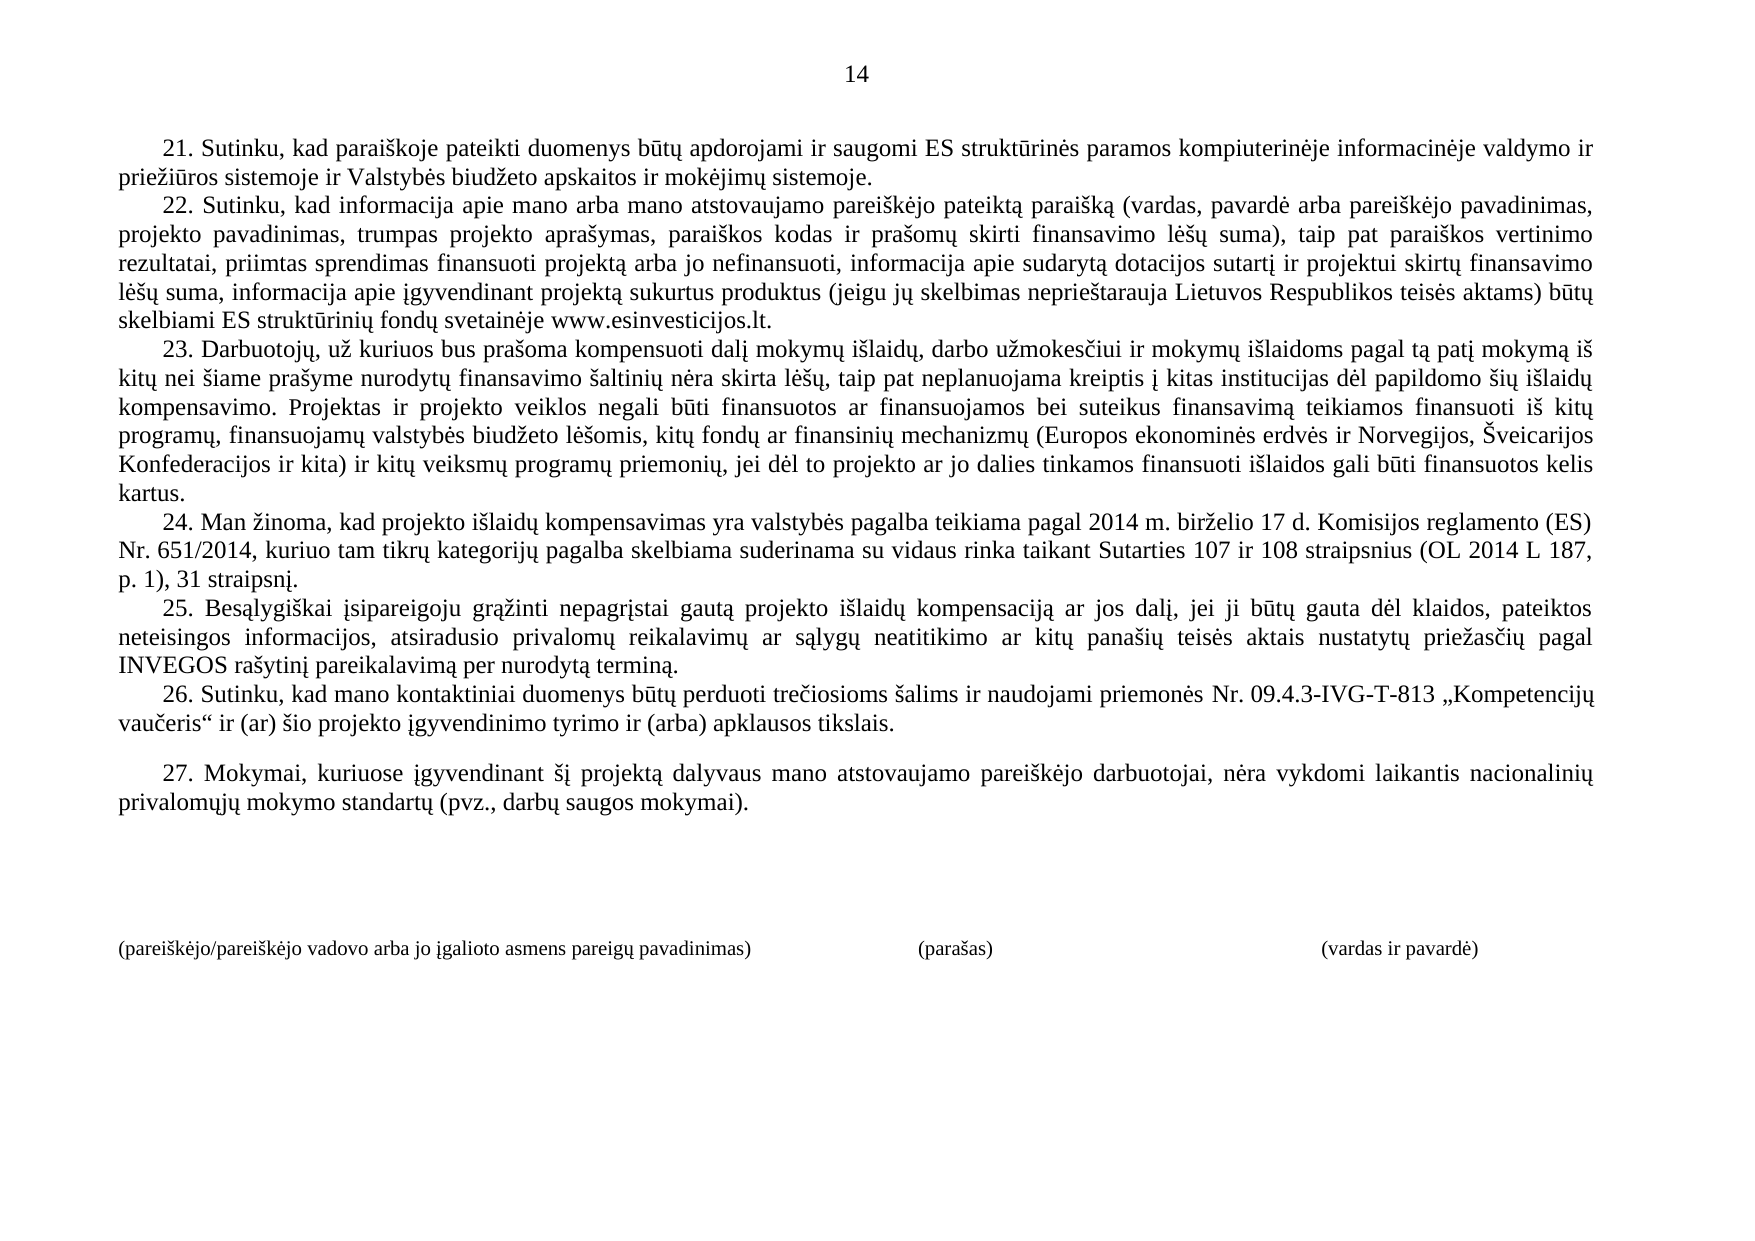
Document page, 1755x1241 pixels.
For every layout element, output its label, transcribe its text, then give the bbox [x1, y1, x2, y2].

text 24. Man žinoma, kad projekto išlaidų kompensavimas yra valstybės pagalba teikiama pagal 2014 m. birželio 17 d. Komisijos reglamento (ES) Nr. 651/2014, kuriuo tam tikrų kategorijų pagalba skelbiama suderinama su vidaus rinka taikant Sutarties 107 ir 108 straipsnius (OL 2014 L 187, p. 1), 31 straipsnį. [118, 507, 1594, 593]
text 22. Sutinku, kad informacija apie mano arba mano atstovaujamo pareiškėjo pateiktą paraišką (vardas, pavardė arba pareiškėjo pavadinimas, projekto pavadinimas, trumpas projekto aprašymas, paraiškos kodas ir prašomų skirti finansavimo lėšų suma), taip pat paraiškos vertinimo rezultatai, priimtas sprendimas finansuoti projektą arba jo nefinansuoti, informacija apie sudarytą dotacijos sutartį ir projektui skirtų finansavimo lėšų suma, informacija apie įgyvendinant projektą sukurtus produktus (jeigu jų skelbimas neprieštarauja Lietuvos Respublikos teisės aktams) būtų skelbiami ES struktūrinių fondų svetainėje www.esinvesticijos.lt. [118, 190, 1594, 334]
text 27. Mokymai, kuriuose įgyvendinant šį projektą dalyvaus mano atstovaujamo pareiškėjo darbuotojai, nėra vykdomi laikantis nacionalinių privalomųjų mokymo standartų (pvz., darbų saugos mokymai). [118, 758, 1594, 816]
text 25. Besąlygiškai įsipareigoju grąžinti nepagrįstai gautą projekto išlaidų kompensaciją ar jos dalį, jei ji būtų gauta dėl klaidos, pateiktos neteisingos informacijos, atsiradusio privalomų reikalavimų ar sąlygų neatitikimo ar kitų panašių teisės aktais nustatytų priežasčių pagal INVEGOS rašytinį pareikalavimą per nurodytą terminą. [118, 593, 1594, 679]
text 21. Sutinku, kad paraiškoje pateikti duomenys būtų apdorojami ir saugomi ES struktūrinės paramos kompiuterinėje informacinėje valdymo ir priežiūros sistemoje ir Valstybės biudžeto apskaitos ir mokėjimų sistemoje. [118, 133, 1594, 190]
text (pareiškėjo/pareiškėjo vadovo arba jo įgalioto asmens pareigų pavadinimas) (parašas) (vardas ir pavardė) [118, 936, 1594, 960]
text 23. Darbuotojų, už kuriuos bus prašoma kompensuoti dalį mokymų išlaidų, darbo užmokesčiui ir mokymų išlaidoms pagal tą patį mokymą iš kitų nei šiame prašyme nurodytų finansavimo šaltinių nėra skirta lėšų, taip pat neplanuojama kreiptis į kitas institucijas dėl papildomo šių išlaidų kompensavimo. Projektas ir projekto veiklos negali būti finansuotos ar finansuojamos bei suteikus finansavimą teikiamos finansuoti iš kitų programų, finansuojamų valstybės biudžeto lėšomis, kitų fondų ar finansinių mechanizmų (Europos ekonominės erdvės ir Norvegijos, Šveicarijos Konfederacijos ir kita) ir kitų veiksmų programų priemonių, jei dėl to projekto ar jo dalies tinkamos finansuoti išlaidos gali būti finansuotos kelis kartus. [118, 334, 1594, 507]
text 26. Sutinku, kad mano kontaktiniai duomenys būtų perduoti trečiosioms šalims ir naudojami priemonės Nr. 09.4.3-IVG-T-813 „Kompetencijų vaučeris“ ir (ar) šio projekto įgyvendinimo tyrimo ir (arba) apklausos tikslais. [118, 679, 1594, 737]
